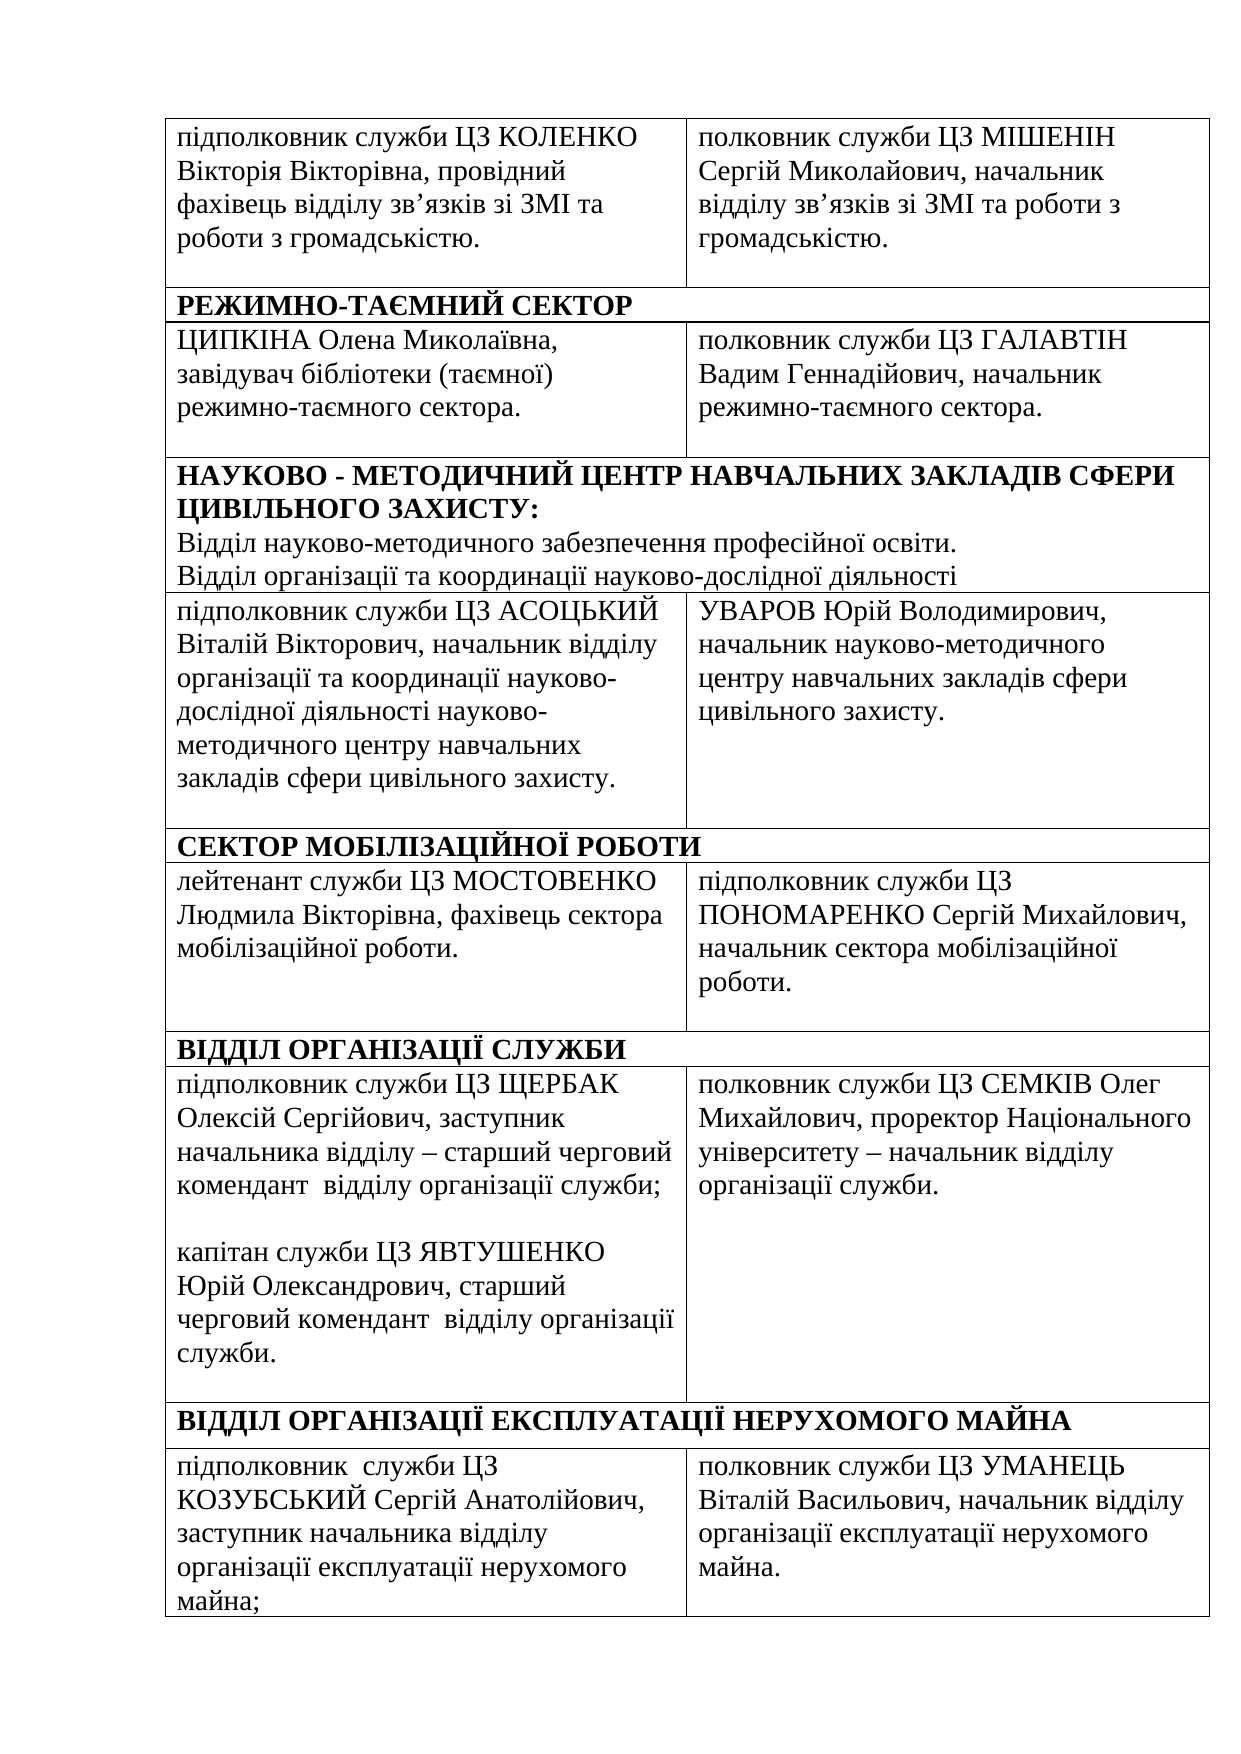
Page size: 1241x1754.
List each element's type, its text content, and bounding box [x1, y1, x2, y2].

table_cell СЕКТОР МОБІЛІЗАЦІЙНОЇ РОБОТИ [166, 829, 1209, 862]
table_cell НАУКОВО - МЕТОДИЧНИЙ ЦЕНТР НАВЧАЛЬНИХ ЗАКЛАДІВ СФЕРИ ЦИВІЛЬНОГО ЗАХИСТУ: Відділ науково-методичного забезпечення професійної освіти. Відділ організації та координації науково-дослідної діяльності [166, 458, 1209, 592]
table_cell підполковник служби ЦЗ ПОНОМАРЕНКО Сергій Михайлович, начальник сектора мобілізаційної роботи. [687, 863, 1209, 1031]
table_cell ЦИПКІНА Олена Миколаївна, завідувач бібліотеки (таємної) режимно-таємного сектора. [166, 323, 686, 457]
table_cell ВІДДІЛ ОРГАНІЗАЦІЇ ЕКСПЛУАТАЦІЇ НЕРУХОМОГО МАЙНА [166, 1403, 1209, 1447]
table_cell РЕЖИМНО-ТАЄМНИЙ СЕКТОР [166, 288, 1209, 321]
table_cell полковник служби ЦЗ ГАЛАВТІН Вадим Геннадійович, начальник режимно-таємного сектора. [687, 323, 1209, 457]
table_cell підполковник служби ЦЗ КОЗУБСЬКИЙ Сергій Анатолійович, заступник начальника відділу організації експлуатації нерухомого майна; [166, 1449, 686, 1616]
table_cell УВАРОВ Юрій Володимирович, начальник науково-методичного центру навчальних закладів сфери цивільного захисту. [687, 593, 1209, 828]
table_cell підполковник служби ЦЗ АСОЦЬКИЙ Віталій Вікторович, начальник відділу організації та координації науково-дослідної діяльності науково-методичного центру навчальних закладів сфери цивільного захисту. [166, 593, 686, 828]
table_cell підполковник служби ЦЗ КОЛЕНКО Вікторія Вікторівна, провідний фахівець відділу зв’язків зі ЗМІ та роботи з громадськістю. [166, 119, 686, 287]
table_cell полковник служби ЦЗ МІШЕНІН Сергій Миколайович, начальник відділу зв’язків зі ЗМІ та роботи з громадськістю. [687, 119, 1209, 287]
table_cell полковник служби ЦЗ УМАНЕЦЬ Віталій Васильович, начальник відділу організації експлуатації нерухомого майна. [687, 1449, 1209, 1616]
table_cell лейтенант служби ЦЗ МОСТОВЕНКО Людмила Вікторівна, фахівець сектора мобілізаційної роботи. [166, 863, 686, 1031]
table_cell полковник служби ЦЗ СЕМКІВ Олег Михайлович, проректор Національного університету – начальник відділу організації служби. [687, 1067, 1209, 1402]
table_cell підполковник служби ЦЗ ЩЕРБАК Олексій Сергійович, заступник начальника відділу – старший черговий комендант відділу організації служби; капітан служби ЦЗ ЯВТУШЕНКО Юрій Олександрович, старший черговий комендант відділу організації служби. [166, 1067, 686, 1402]
table_cell ВІДДІЛ ОРГАНІЗАЦІЇ СЛУЖБИ [166, 1032, 1209, 1066]
